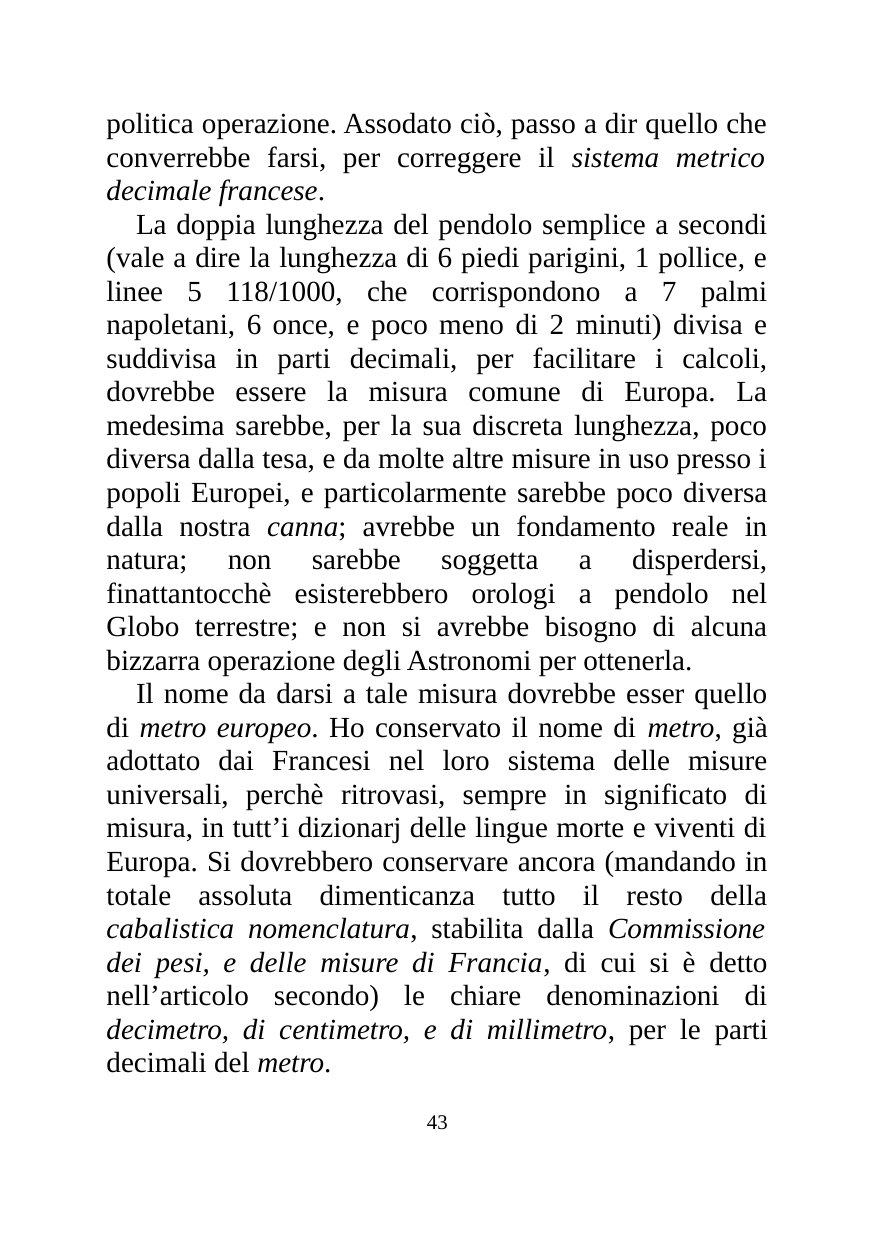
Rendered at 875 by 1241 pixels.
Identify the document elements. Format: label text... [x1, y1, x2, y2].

text politica operazione. Assodato ciò, passo a dir quello che converrebbe farsi, per correggere il sistema metrico decimale francese. [106, 106, 768, 207]
text Il nome da darsi a tale misura dovrebbe esser quello di metro europeo. Ho conservato il nome di metro, già adottato dai Francesi nel loro sistema delle misure universali, perchè ritrovasi, sempre in significato di misura, in tutt’i dizionarj delle lingue morte e viventi di Europa. Si dovrebbero conservare ancora (mandando in totale assoluta dimenticanza tutto il resto della cabalistica nomenclatura, stabilita dalla Commissione dei pesi, e delle misure di Francia, di cui si è detto nell’articolo secondo) le chiare denominazioni di decimetro, di centimetro, e di millimetro, per le parti decimali del metro. [106, 676, 768, 1079]
text La doppia lunghezza del pendolo semplice a secondi (vale a dire la lunghezza di 6 piedi parigini, 1 pollice, e linee 5 118/1000, che corrispondono a 7 palmi napoletani, 6 once, e poco meno di 2 minuti) divisa e suddivisa in parti decimali, per facilitare i calcoli, dovrebbe essere la misura comune di Europa. La medesima sarebbe, per la sua discreta lunghezza, poco diversa dalla tesa, e da molte altre misure in uso presso i popoli Europei, e particolarmente sarebbe poco diversa dalla nostra canna; avrebbe un fondamento reale in natura; non sarebbe soggetta a disperdersi, finattantocchè esisterebbero orologi a pendolo nel Globo terrestre; e non si avrebbe bisogno di alcuna bizzarra operazione degli Astronomi per ottenerla. [106, 207, 768, 676]
